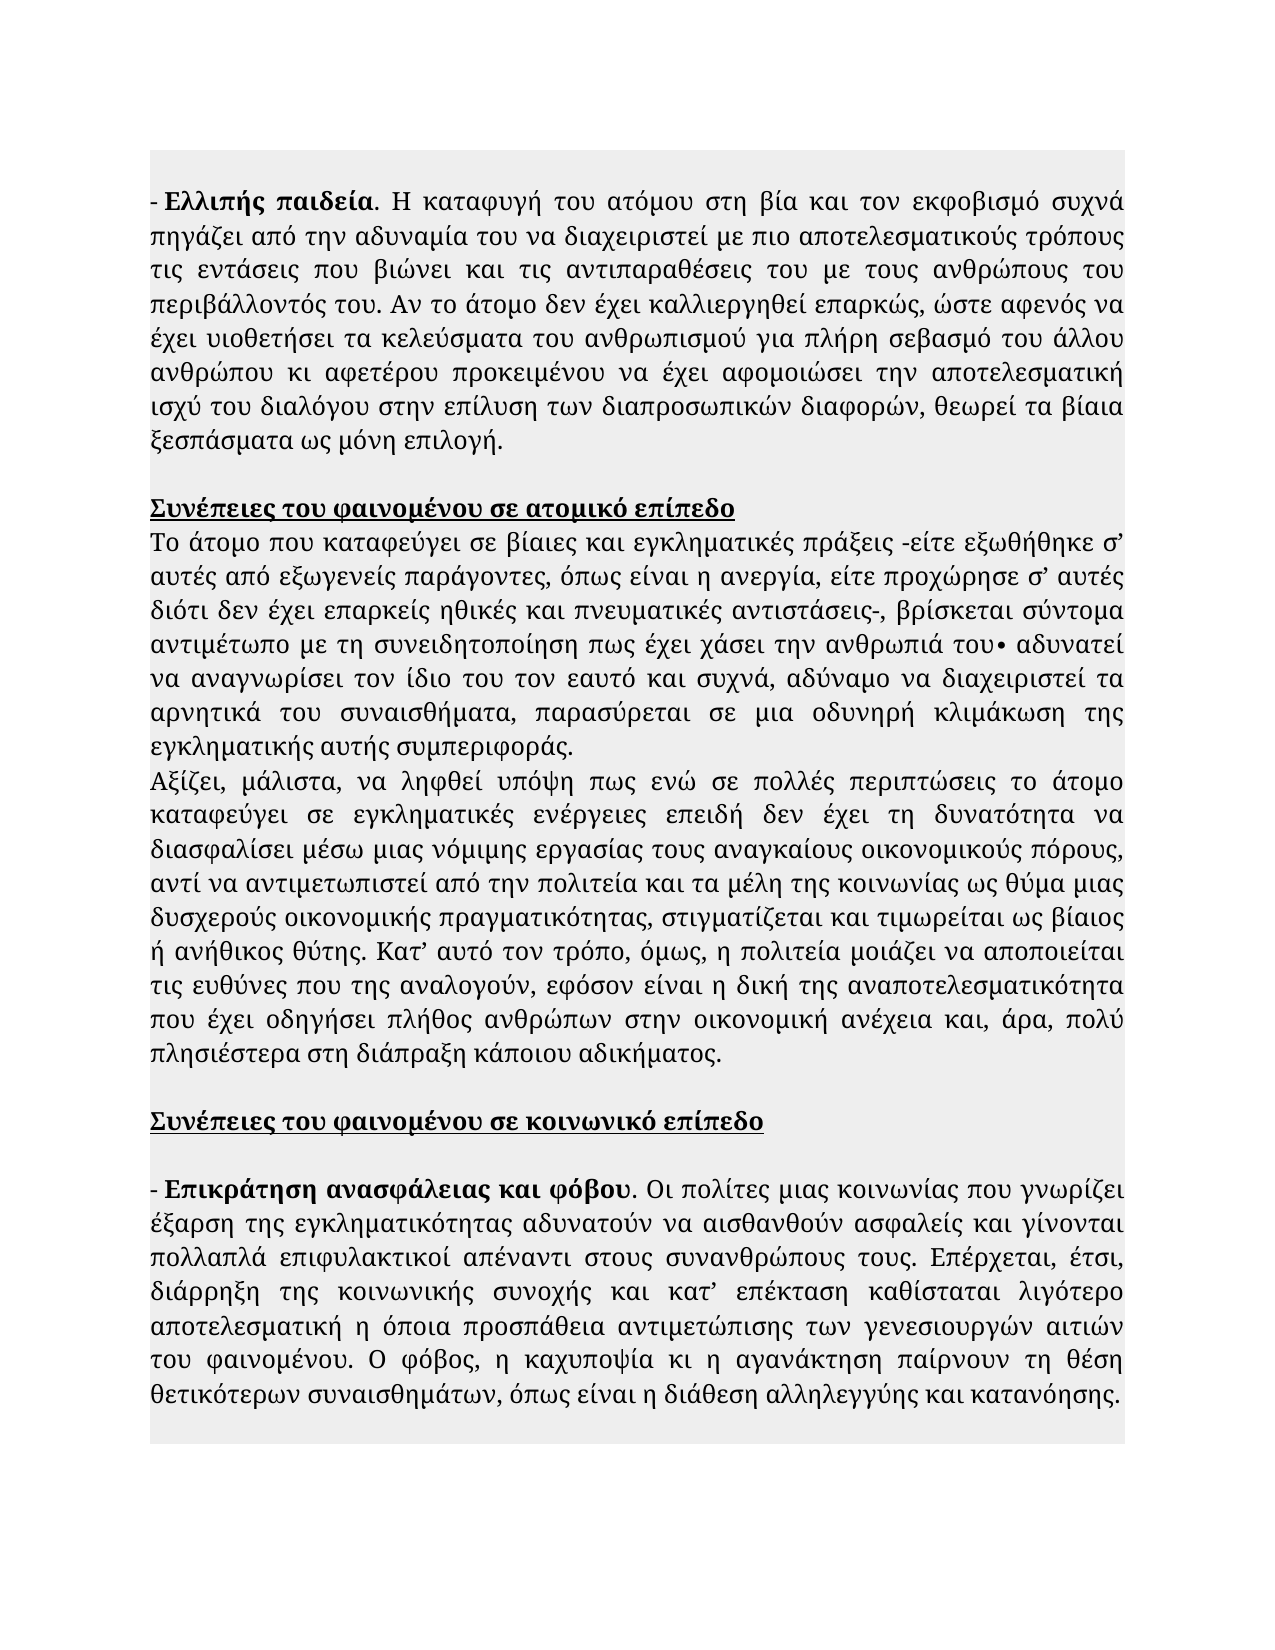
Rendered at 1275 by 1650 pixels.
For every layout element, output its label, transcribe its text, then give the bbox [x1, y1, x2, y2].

text Αξίζει, μάλιστα, να ληφθεί υπόψη πως ενώ σε πολλές περιπτώσεις το άτομο καταφεύγει σε εγκληματικές ενέργειες επειδή δεν έχει τη δυνατότητα να διασφαλίσει μέσω μιας νόμιμης εργασίας τους αναγκαίους οικονομικούς πόρους, αντί να αντιμετωπιστεί από την πολιτεία και τα μέλη της κοινωνίας ως θύμα μιας δυσχερούς οικονομικής πραγματικότητας, στιγματίζεται και τιμωρείται ως βίαιος ή ανήθικος θύτης. Κατ’ αυτό τον τρόπο, όμως, η πολιτεία μοιάζει να αποποιείται τις ευθύνες που της αναλογούν, εφόσον είναι η δική της αναποτελεσματικότητα που έχει οδηγήσει πλήθος ανθρώπων στην οικονομική ανέχεια και, άρα, πολύ πλησιέστερα στη διάπραξη κάποιου αδικήματος. [150, 763, 1125, 1070]
text - Ελλιπής παιδεία. Η καταφυγή του ατόμου στη βία και τον εκφοβισμό συχνά πηγάζει από την αδυναμία του να διαχειριστεί με πιο αποτελεσματικούς τρόπους τις εντάσεις που βιώνει και τις αντιπαραθέσεις του με τους ανθρώπους του περιβάλλοντός του. Αν το άτομο δεν έχει καλλιεργηθεί επαρκώς, ώστε αφενός να έχει υιοθετήσει τα κελεύσματα του ανθρωπισμού για πλήρη σεβασμό του άλλου ανθρώπου κι αφετέρου προκειμένου να έχει αφομοιώσει την αποτελεσματική ισχύ του διαλόγου στην επίλυση των διαπροσωπικών διαφορών, θεωρεί τα βίαια ξεσπάσματα ως μόνη επιλογή. [150, 184, 1125, 457]
text - Επικράτηση ανασφάλειας και φόβου. Οι πολίτες μιας κοινωνίας που γνωρίζει έξαρση της εγκληματικότητας αδυνατούν να αισθανθούν ασφαλείς και γίνονται πολλαπλά επιφυλακτικοί απέναντι στους συνανθρώπους τους. Επέρχεται, έτσι, διάρρηξη της κοινωνικής συνοχής και κατ’ επέκταση καθίσταται λιγότερο αποτελεσματική η όποια προσπάθεια αντιμετώπισης των γενεσιουργών αιτιών του φαινομένου. Ο φόβος, η καχυποψία κι η αγανάκτηση παίρνουν τη θέση θετικότερων συναισθημάτων, όπως είναι η διάθεση αλληλεγγύης και κατανόησης. [150, 1172, 1125, 1410]
text Συνέπειες του φαινομένου σε ατομικό επίπεδο [150, 491, 1125, 525]
text Το άτομο που καταφεύγει σε βίαιες και εγκληματικές πράξεις -είτε εξωθήθηκε σ’ αυτές από εξωγενείς παράγοντες, όπως είναι η ανεργία, είτε προχώρησε σ’ αυτές διότι δεν έχει επαρκείς ηθικές και πνευματικές αντιστάσεις-, βρίσκεται σύντομα αντιμέτωπο με τη συνειδητοποίηση πως έχει χάσει την ανθρωπιά του∙ αδυνατεί να αναγνωρίσει τον ίδιο του τον εαυτό και συχνά, αδύναμο να διαχειριστεί τα αρνητικά του συναισθήματα, παρασύρεται σε μια οδυνηρή κλιμάκωση της εγκληματικής αυτής συμπεριφοράς. [150, 525, 1125, 763]
text Συνέπειες του φαινομένου σε κοινωνικό επίπεδο [150, 1104, 1125, 1138]
